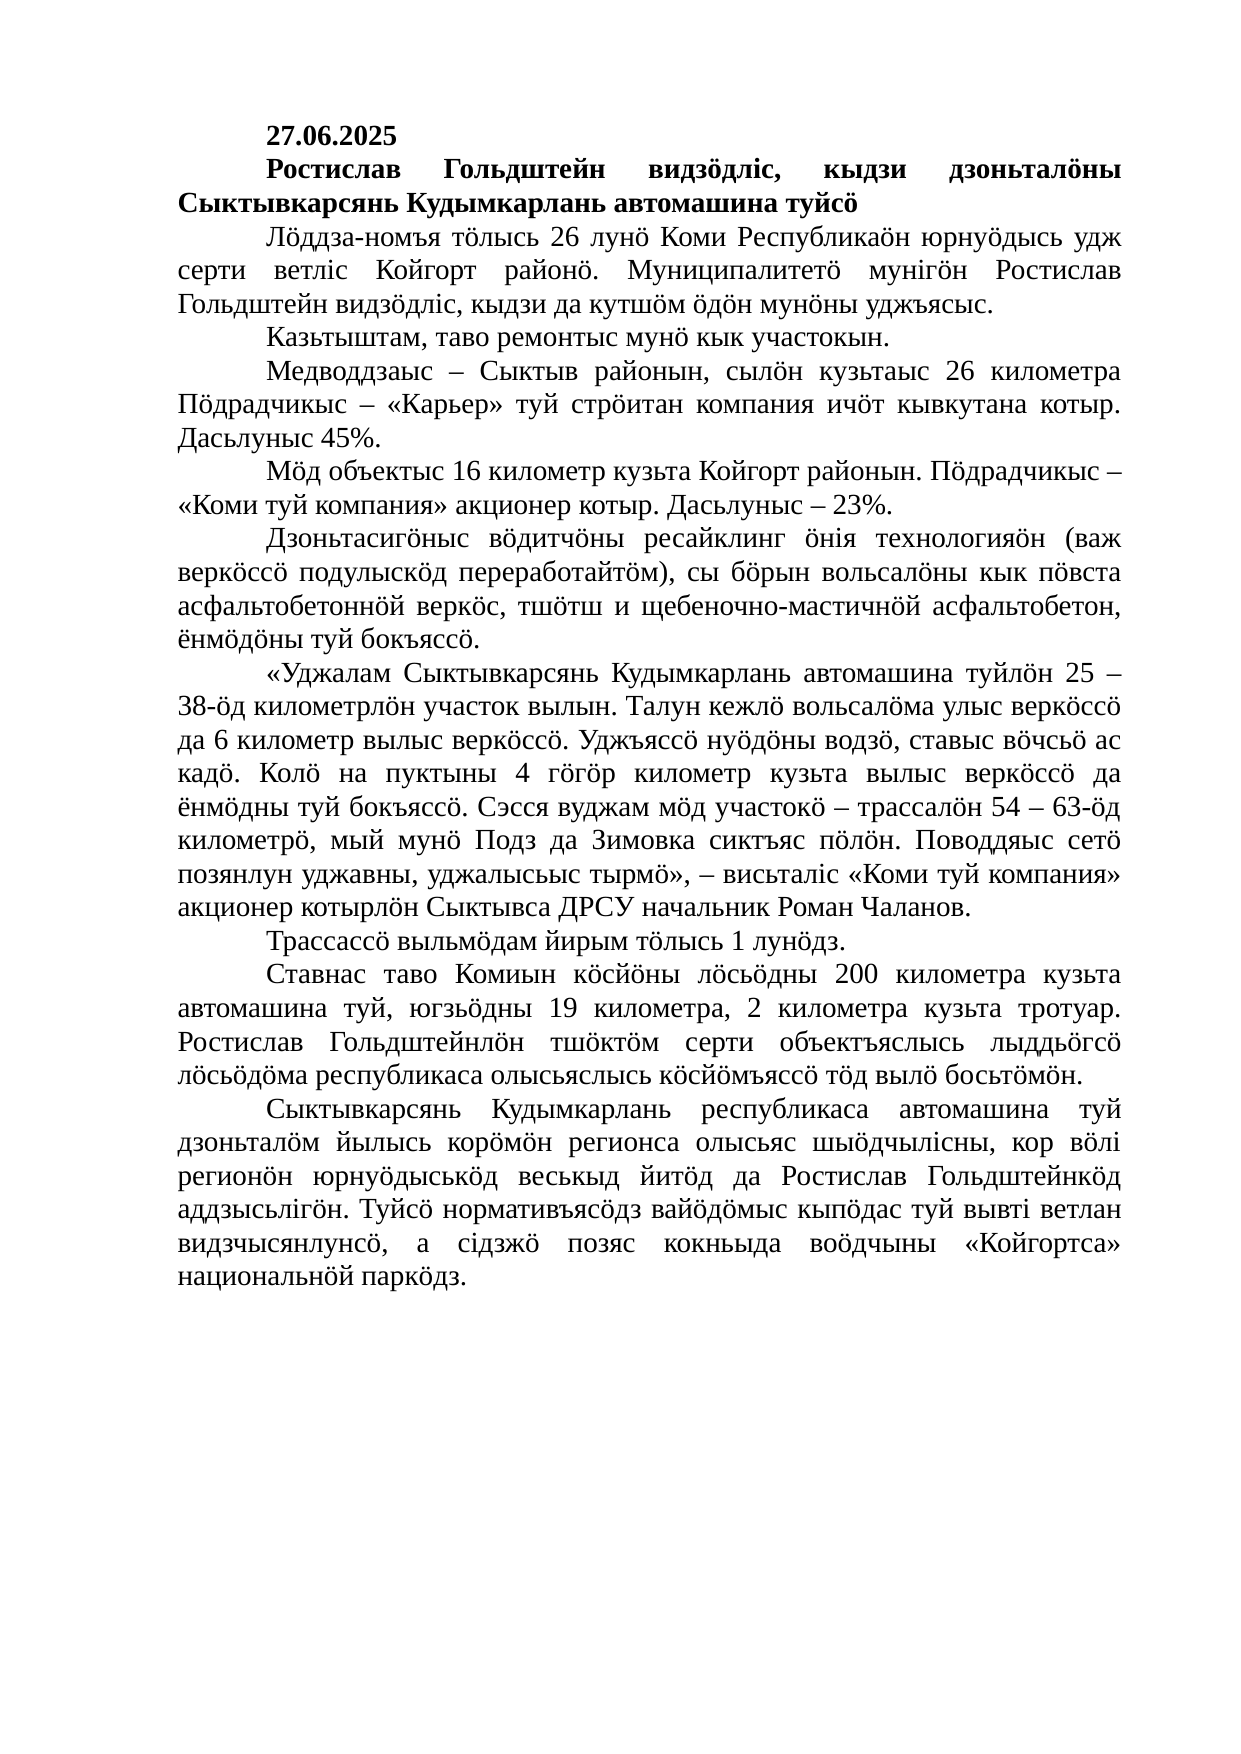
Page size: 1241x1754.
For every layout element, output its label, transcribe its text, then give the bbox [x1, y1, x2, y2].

text Сыктывкарсянь Кудымкарлань республикаса автомашина туй дзоньталӧм йылысь корӧмӧн регионса олысьяс шыӧдчылісны, кор вӧлі регионӧн юрнуӧдыськӧд веськыд йитӧд да Ростислав Гольдштейнкӧд аддзысьлігӧн. Туйсӧ нормативъясӧдз вайӧдӧмыс кыпӧдас туй вывті ветлан видзчысянлунсӧ, а сідзжӧ позяс кокньыда воӧдчыны «Койгортса» национальнӧй паркӧдз. [177, 1091, 1122, 1292]
text Дзоньтасигӧныс вӧдитчӧны ресайклинг ӧнія технологияӧн (важ веркӧссӧ подулыскӧд переработайтӧм), сы бӧрын вольсалӧны кык пӧвста асфальтобетоннӧй веркӧс, тшӧтш и щебеночно-мастичнӧй асфальтобетон, ёнмӧдӧны туй бокъяссӧ. [177, 521, 1122, 655]
text Трассассӧ выльмӧдам йирым тӧлысь 1 лунӧдз. [177, 923, 1122, 957]
text «Уджалам Сыктывкарсянь Кудымкарлань автомашина туйлӧн 25 –38-ӧд километрлӧн участок вылын. Талун кежлӧ вольсалӧма улыс веркӧссӧ да 6 километр вылыс веркӧссӧ. Уджъяссӧ нуӧдӧны водзӧ, ставыс вӧчсьӧ ас кадӧ. Колӧ на пуктыны 4 гӧгӧр километр кузьта вылыс веркӧссӧ да ёнмӧдны туй бокъяссӧ. Сэсся вуджам мӧд участокӧ – трассалӧн 54 – 63-ӧд километрӧ, мый мунӧ Подз да Зимовка сиктъяс пӧлӧн. Поводдяыс сетӧ позянлун уджавны, уджалысьыс тырмӧ», – висьталіс «Коми туй компания» акционер котырлӧн Сыктывса ДРСУ начальник Роман Чаланов. [177, 655, 1122, 923]
text Ростислав Гольдштейн видзӧдліс, кыдзи дзоньталӧны Сыктывкарсянь Кудымкарлань автомашина туйсӧ [177, 152, 1122, 219]
text Ставнас таво Комиын кӧсйӧны лӧсьӧдны 200 километра кузьта автомашина туй, югзьӧдны 19 километра, 2 километра кузьта тротуар. Ростислав Гольдштейнлӧн тшӧктӧм серти объектъяслысь лыддьӧгсӧ лӧсьӧдӧма республикаса олысьяслысь кӧсйӧмъяссӧ тӧд вылӧ босьтӧмӧн. [177, 957, 1122, 1091]
text Казьтыштам, таво ремонтыс мунӧ кык участокын. [177, 319, 1122, 353]
text Лӧддза-номъя тӧлысь 26 лунӧ Коми Республикаӧн юрнуӧдысь удж серти ветліс Койгорт районӧ. Муниципалитетӧ мунігӧн Ростислав Гольдштейн видзӧдліс, кыдзи да кутшӧм ӧдӧн мунӧны уджъясыс. [177, 219, 1122, 319]
text Мӧд объектыс 16 километр кузьта Койгорт районын. Пӧдрадчикыс – «Коми туй компания» акционер котыр. Дасьлуныс – 23%. [177, 453, 1122, 521]
text 27.06.2025 [177, 118, 1122, 152]
text Медводдзаыс – Сыктыв районын, сылӧн кузьтаыс 26 километра Пӧдрадчикыс – «Карьер» туй стрӧитан компания ичӧт кывкутана котыр. Дасьлуныс 45%. [177, 353, 1122, 453]
